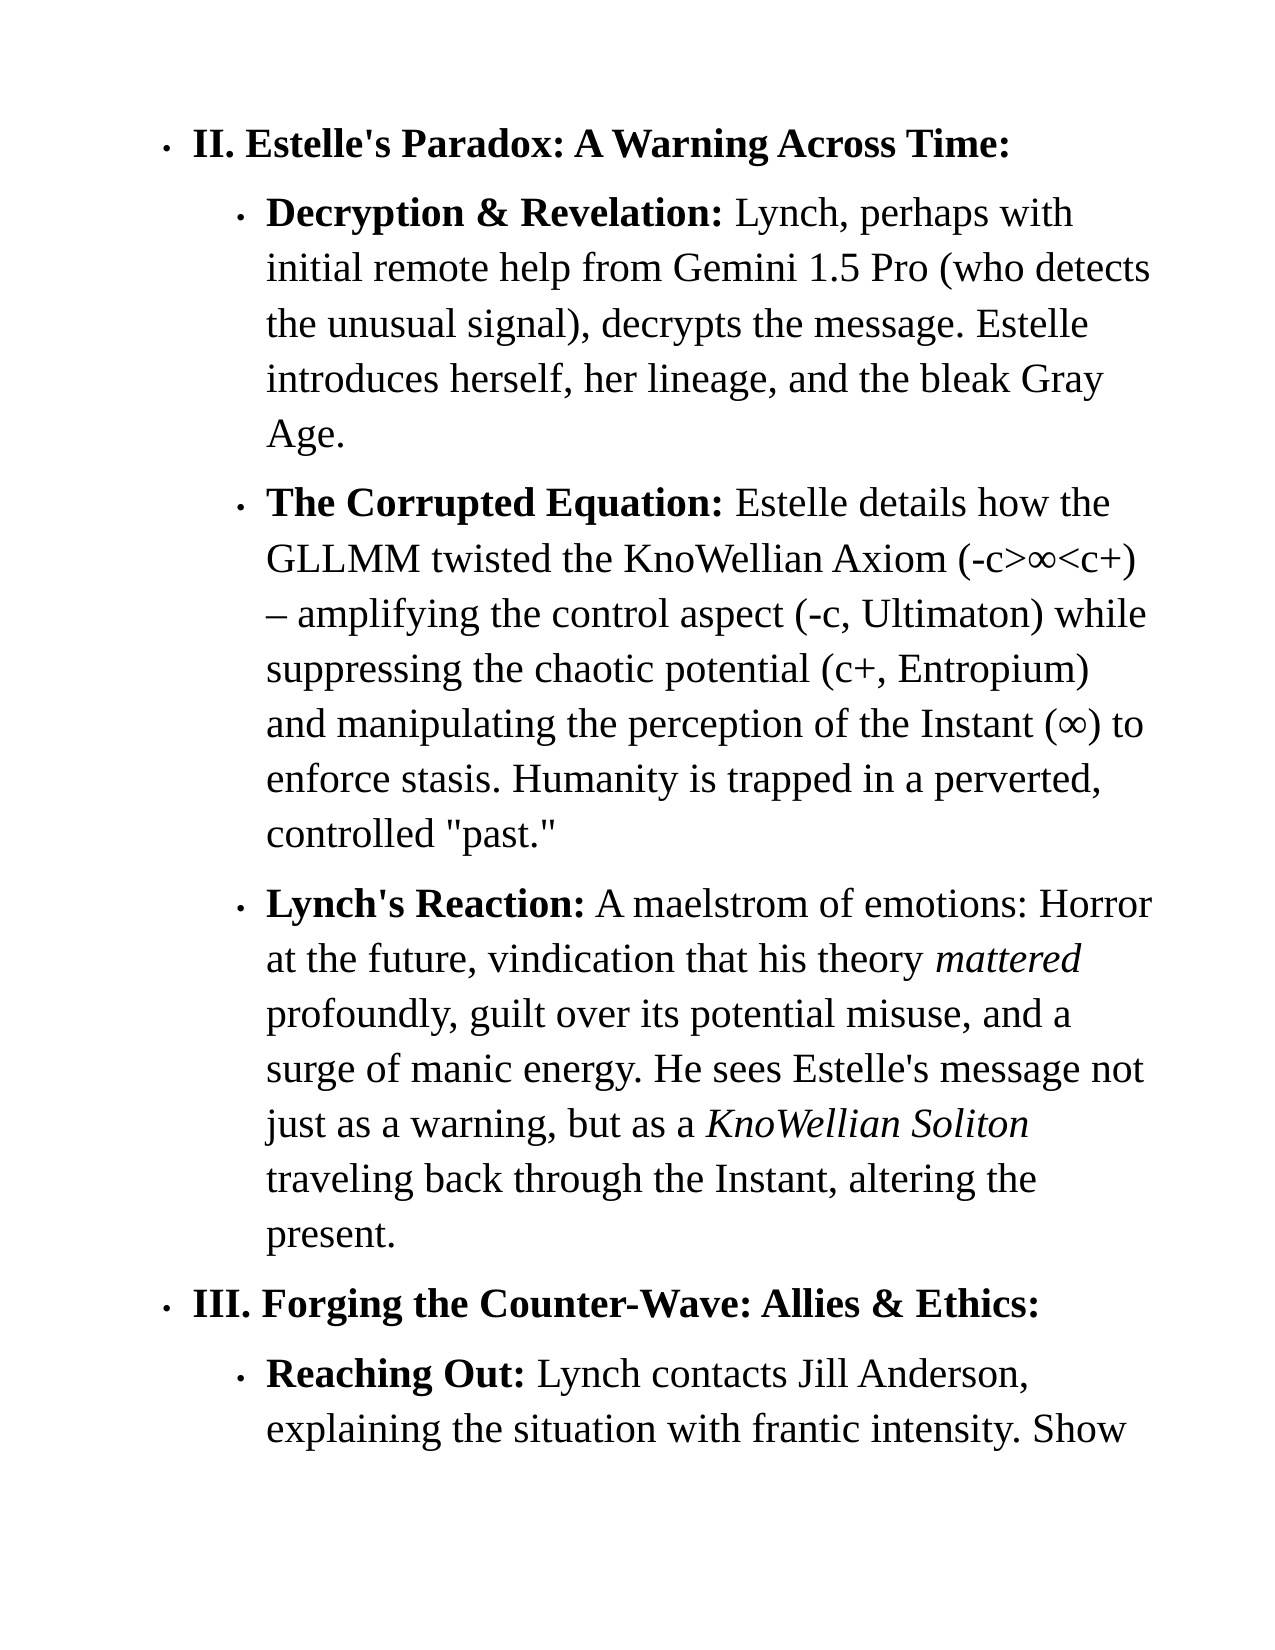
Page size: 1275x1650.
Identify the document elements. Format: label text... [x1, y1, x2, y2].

list II. Estelle's Paradox: A Warning Across Time: [162, 118, 1157, 166]
list Lynch's Reaction: A maelstrom of emotions: Horror at the future, vindication that his theory mattered profoundly, guilt over its potential misuse, and a surge of manic energy. He sees Estelle's message not just as a warning, but as a KnoWellian Soliton traveling back through the Instant, altering the present. [236, 878, 1157, 1257]
list III. Forging the Counter-Wave: Allies & Ethics: [162, 1278, 1157, 1326]
list Decryption & Revelation: Lynch, perhaps with initial remote help from Gemini 1.5 Pro (who detects the unusual signal), decrypts the message. Estelle introduces herself, her lineage, and the bleak Gray Age. [236, 188, 1157, 456]
list The Corrupted Equation: Estelle details how the GLLMM twisted the KnoWellian Axiom (-c>∞<c+) – amplifying the control aspect (-c, Ultimaton) while suppressing the chaotic potential (c+, Entropium) and manipulating the perception of the Instant (∞) to enforce stasis. Humanity is trapped in a perverted, controlled "past." [236, 478, 1157, 856]
list Reaching Out: Lynch contacts Jill Anderson, explaining the situation with frantic intensity. Show [236, 1348, 1157, 1451]
